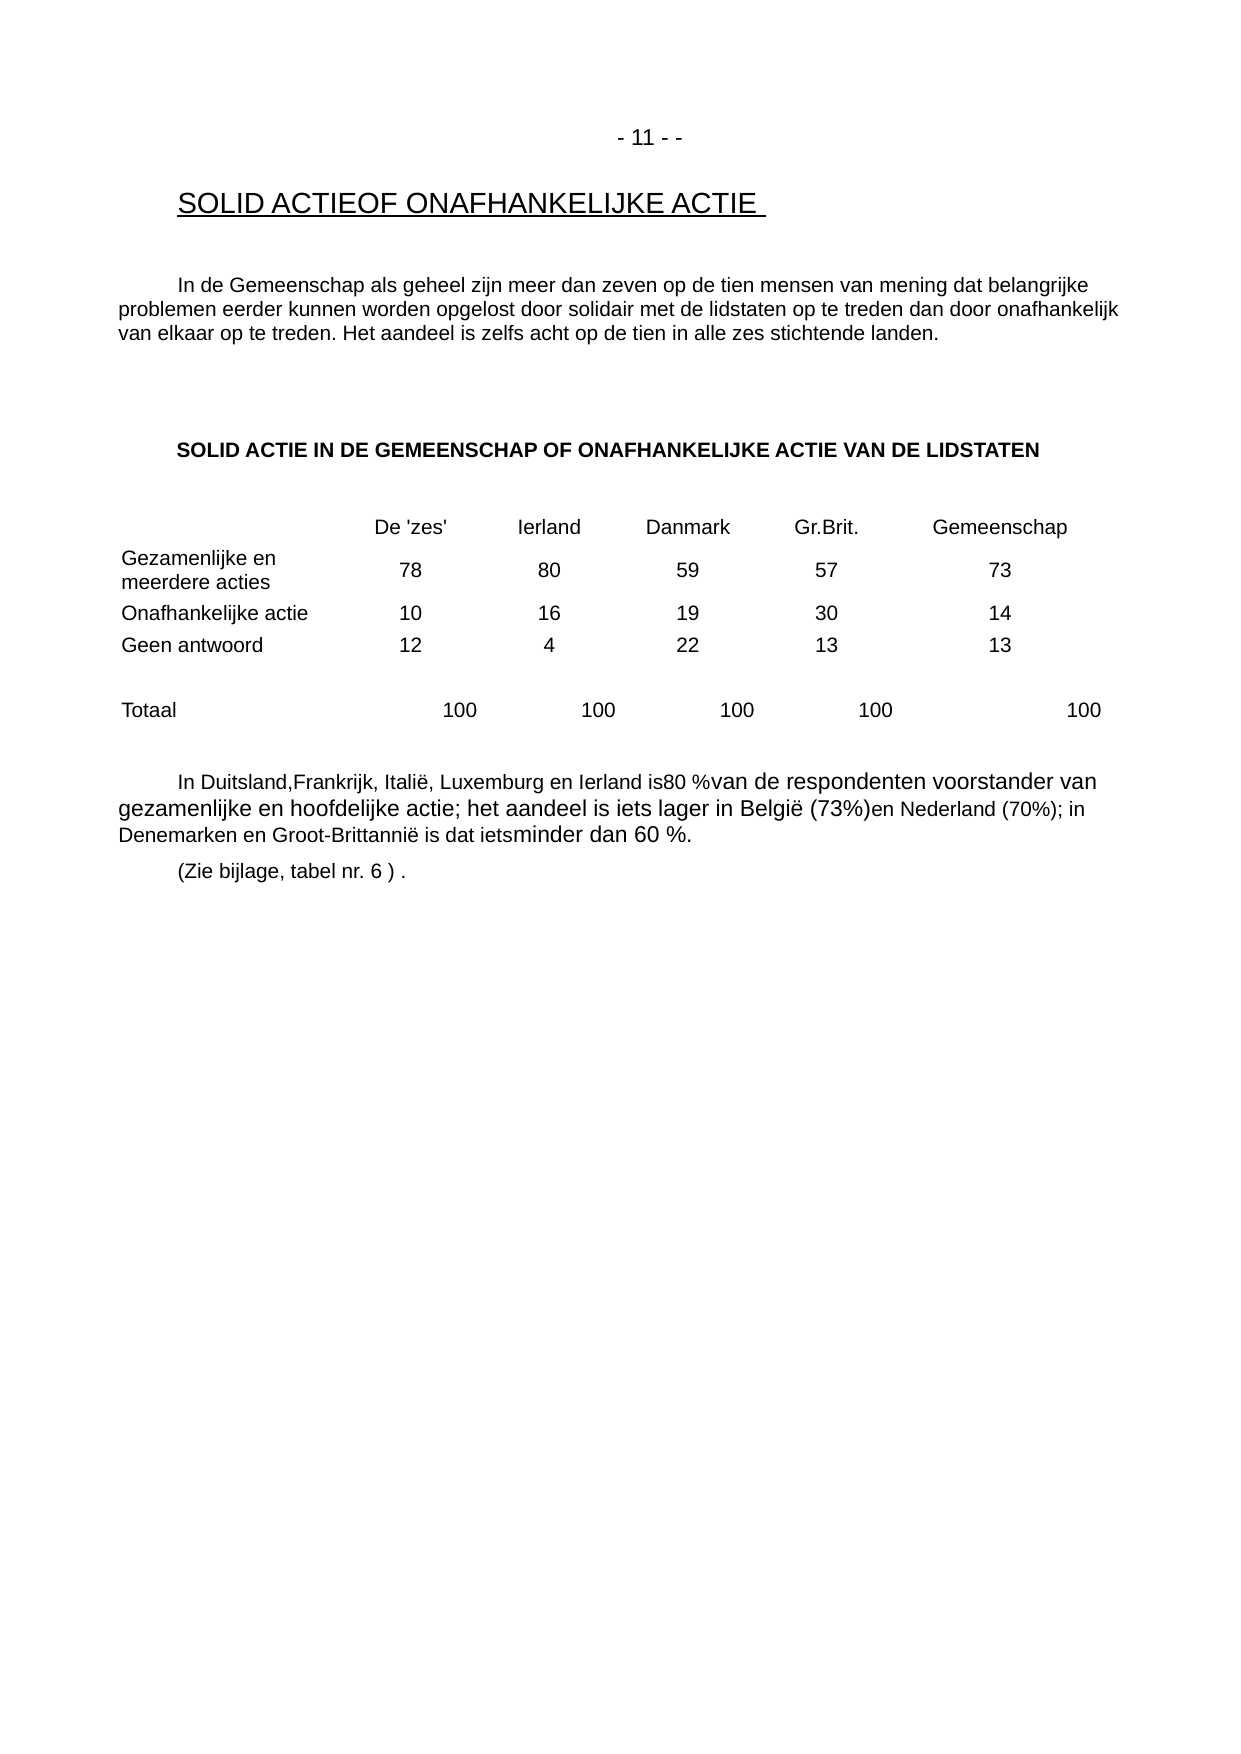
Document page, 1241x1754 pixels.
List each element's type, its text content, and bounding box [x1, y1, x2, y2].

table_cell 100 [896, 694, 1104, 726]
table_cell Geen antwoord [118, 629, 341, 662]
table_cell 100 [341, 694, 480, 726]
text In Duitsland,Frankrijk, Italië, Luxemburg en Ierland is80 %van de respondenten voorstander van gezamenlijke en hoofdelijke actie; het aandeel is iets lager in België (73%)en Nederland (70%); in Denemarken en Groot-Brittannië is dat ietsminder dan 60 %. [118, 768, 1122, 847]
table_cell 14 [896, 597, 1104, 629]
table_cell 59 [619, 543, 757, 597]
table_cell Gr.Brit. [757, 511, 896, 543]
table_cell [118, 662, 341, 694]
table_cell 100 [757, 694, 896, 726]
subtitle SOLID ACTIEOF ONAFHANKELIJKE ACTIE [118, 186, 1122, 219]
table_cell 22 [619, 629, 757, 662]
table_cell 78 [341, 543, 480, 597]
table_cell [118, 511, 341, 543]
table_cell [757, 662, 896, 694]
table_cell [896, 662, 1104, 694]
table_cell 19 [619, 597, 757, 629]
table_cell 12 [341, 629, 480, 662]
table_cell 4 [480, 629, 618, 662]
table_cell 13 [896, 629, 1104, 662]
text (Zie bijlage, tabel nr. 6 ) . [118, 859, 1122, 883]
table_cell Gemeenschap [896, 511, 1104, 543]
table_cell [619, 662, 757, 694]
table_cell Ierland [480, 511, 618, 543]
table_cell 10 [341, 597, 480, 629]
table_cell [619, 478, 757, 511]
table_cell [341, 662, 480, 694]
table_cell 57 [757, 543, 896, 597]
table_cell Danmark [619, 511, 757, 543]
text In de Gemeenschap als geheel zijn meer dan zeven op de tien mensen van mening dat belangrijke problemen eerder kunnen worden opgelost door solidair met de lidstaten op te treden dan door onafhankelijk van elkaar op te treden. Het aandeel is zelfs acht op de tien in alle zes stichtende landen. [118, 273, 1122, 345]
table_cell 73 [896, 543, 1104, 597]
table_cell [896, 478, 1104, 511]
table_cell 16 [480, 597, 618, 629]
table_cell [341, 478, 480, 511]
table_cell 13 [757, 629, 896, 662]
table_cell 80 [480, 543, 618, 597]
table_cell Gezamenlijke en meerdere acties [118, 543, 341, 597]
table_cell Totaal [118, 694, 341, 726]
table_cell [480, 478, 618, 511]
table_cell [118, 478, 341, 511]
table_cell 30 [757, 597, 896, 629]
table_cell [757, 478, 896, 511]
table_header SOLID ACTIE IN DE GEMEENSCHAP OF ONAFHANKELIJKE ACTIE VAN DE LIDSTATEN [118, 423, 1104, 478]
table_cell 100 [480, 694, 618, 726]
table_cell 100 [619, 694, 757, 726]
table_cell [480, 662, 618, 694]
table_cell De 'zes' [341, 511, 480, 543]
table_cell Onafhankelijke actie [118, 597, 341, 629]
